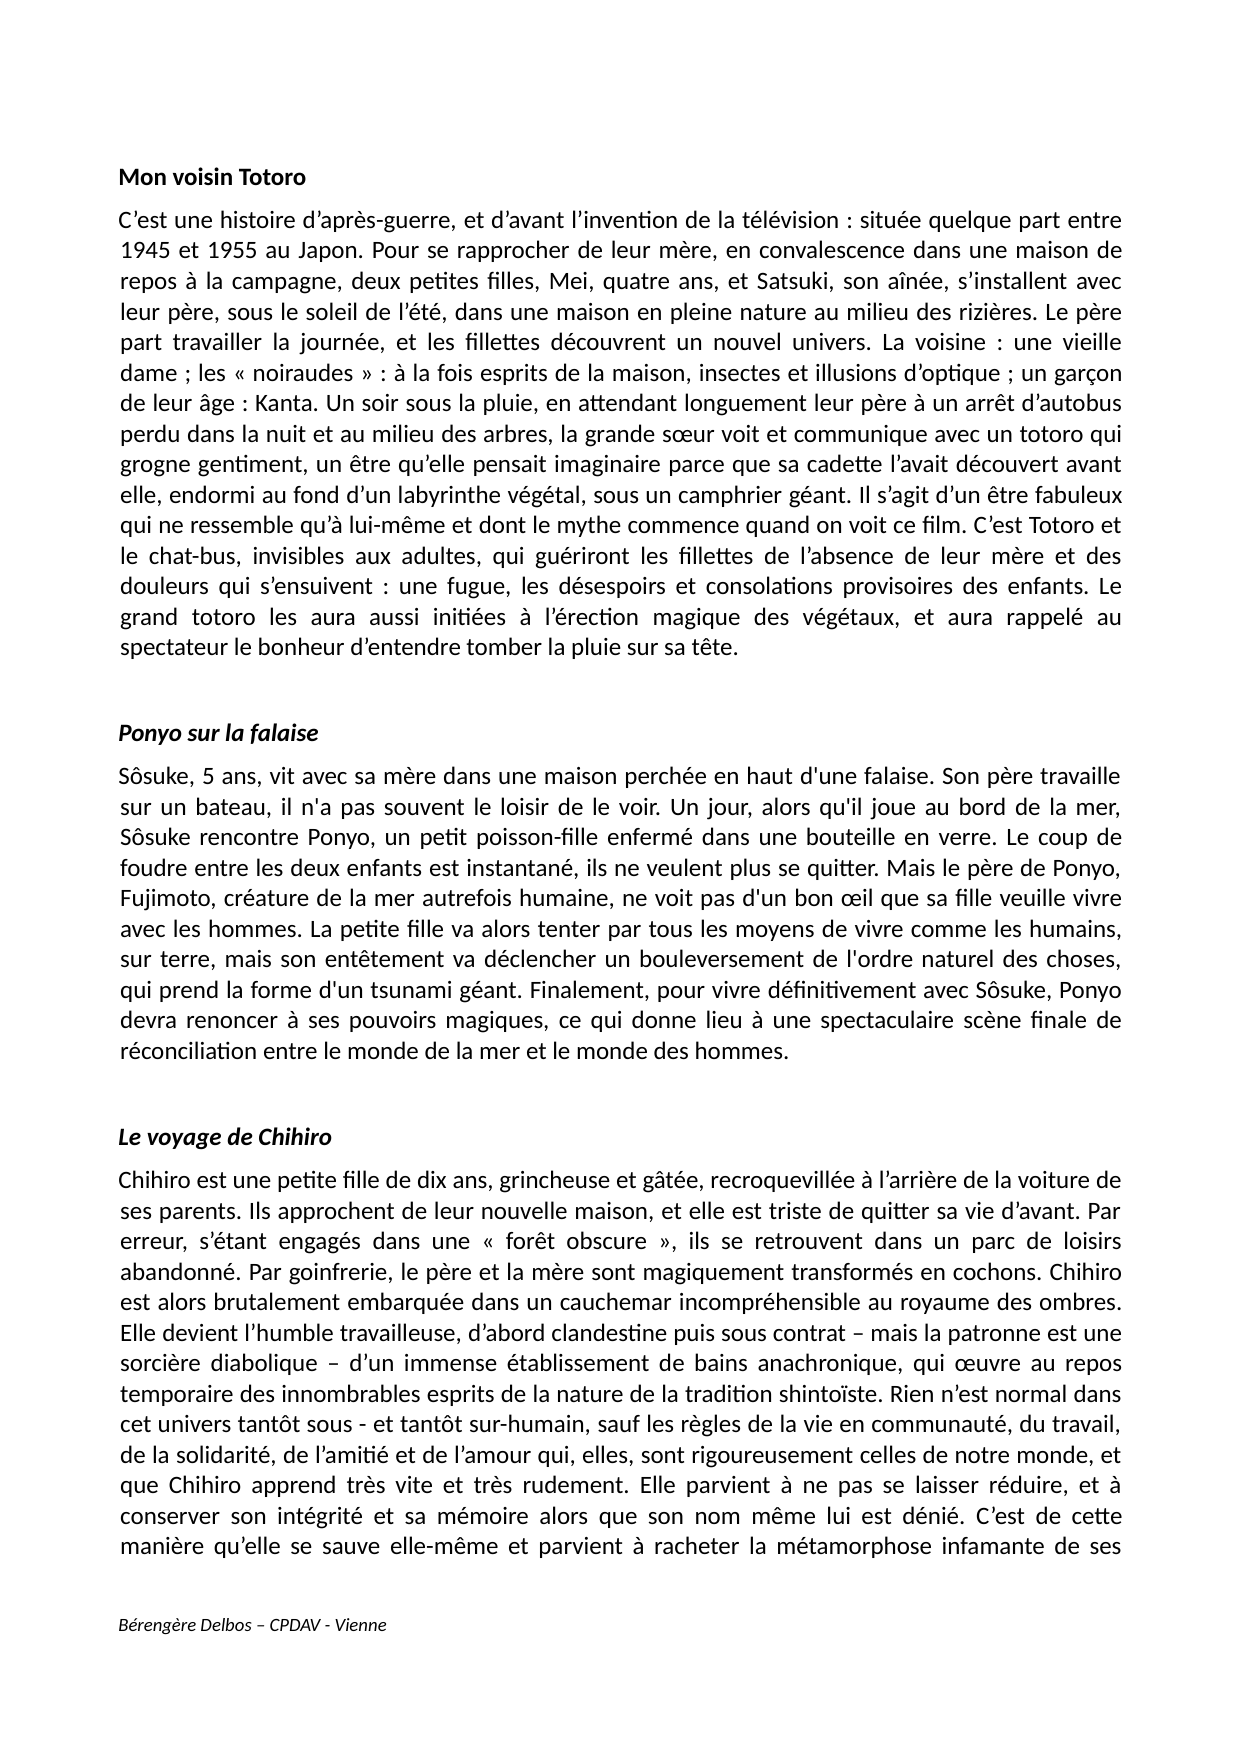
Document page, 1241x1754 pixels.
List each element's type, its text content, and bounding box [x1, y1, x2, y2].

text Mon voisin Totoro [118, 161, 1122, 192]
text Ponyo sur la falaise [118, 717, 1122, 748]
text C’est une histoire d’après-guerre, et d’avant l’invention de la télévision : située quelque part entre 1945 et 1955 au Japon. Pour se rapprocher de leur mère, en convalescence dans une maison de repos à la campagne, deux petites filles, Mei, quatre ans, et Satsuki, son aînée, s’installent avec leur père, sous le soleil de l’été, dans une maison en pleine nature au milieu des rizières. Le père part travailler la journée, et les fillettes découvrent un nouvel univers. La voisine : une vieille dame ; les « noiraudes » : à la fois esprits de la maison, insectes et illusions d’optique ; un garçon de leur âge : Kanta. Un soir sous la pluie, en attendant longuement leur père à un arrêt d’autobus perdu dans la nuit et au milieu des arbres, la grande sœur voit et communique avec un totoro qui grogne gentiment, un être qu’elle pensait imaginaire parce que sa cadette l’avait découvert avant elle, endormi au fond d’un labyrinthe végétal, sous un camphrier géant. Il s’agit d’un être fabuleux qui ne ressemble qu’à lui-même et dont le mythe commence quand on voit ce film. C’est Totoro et le chat-bus, invisibles aux adultes, qui guériront les fillettes de l’absence de leur mère et des douleurs qui s’ensuivent : une fugue, les désespoirs et consolations provisoires des enfants. Le grand totoro les aura aussi initiées à l’érection magique des végétaux, et aura rappelé au spectateur le bonheur d’entendre tomber la pluie sur sa tête. [118, 204, 1122, 662]
text Le voyage de Chihiro [118, 1121, 1122, 1152]
text Sôsuke, 5 ans, vit avec sa mère dans une maison perchée en haut d'une falaise. Son père travaille sur un bateau, il n'a pas souvent le loisir de le voir. Un jour, alors qu'il joue au bord de la mer, Sôsuke rencontre Ponyo, un petit poisson-fille enfermé dans une bouteille en verre. Le coup de foudre entre les deux enfants est instantané, ils ne veulent plus se quitter. Mais le père de Ponyo, Fujimoto, créature de la mer autrefois humaine, ne voit pas d'un bon œil que sa fille veuille vivre avec les hommes. La petite fille va alors tenter par tous les moyens de vivre comme les humains, sur terre, mais son entêtement va déclencher un bouleversement de l'ordre naturel des choses, qui prend la forme d'un tsunami géant. Finalement, pour vivre définitivement avec Sôsuke, Ponyo devra renoncer à ses pouvoirs magiques, ce qui donne lieu à une spectaculaire scène finale de réconciliation entre le monde de la mer et le monde des hommes. [118, 761, 1122, 1066]
text Chihiro est une petite fille de dix ans, grincheuse et gâtée, recroquevillée à l’arrière de la voiture de ses parents. Ils approchent de leur nouvelle maison, et elle est triste de quitter sa vie d’avant. Par erreur, s’étant engagés dans une « forêt obscure », ils se retrouvent dans un parc de loisirs abandonné. Par goinfrerie, le père et la mère sont magiquement transformés en cochons. Chihiro est alors brutalement embarquée dans un cauchemar incompréhensible au royaume des ombres. Elle devient l’humble travailleuse, d’abord clandestine puis sous contrat – mais la patronne est une sorcière diabolique – d’un immense établissement de bains anachronique, qui œuvre au repos temporaire des innombrables esprits de la nature de la tradition shintoïste. Rien n’est normal dans cet univers tantôt sous - et tantôt sur-humain, sauf les règles de la vie en communauté, du travail, de la solidarité, de l’amitié et de l’amour qui, elles, sont rigoureusement celles de notre monde, et que Chihiro apprend très vite et très rudement. Elle parvient à ne pas se laisser réduire, et à conserver son intégrité et sa mémoire alors que son nom même lui est dénié. C’est de cette manière qu’elle se sauve elle-même et parvient à racheter la métamorphose infamante de ses [118, 1164, 1122, 1561]
